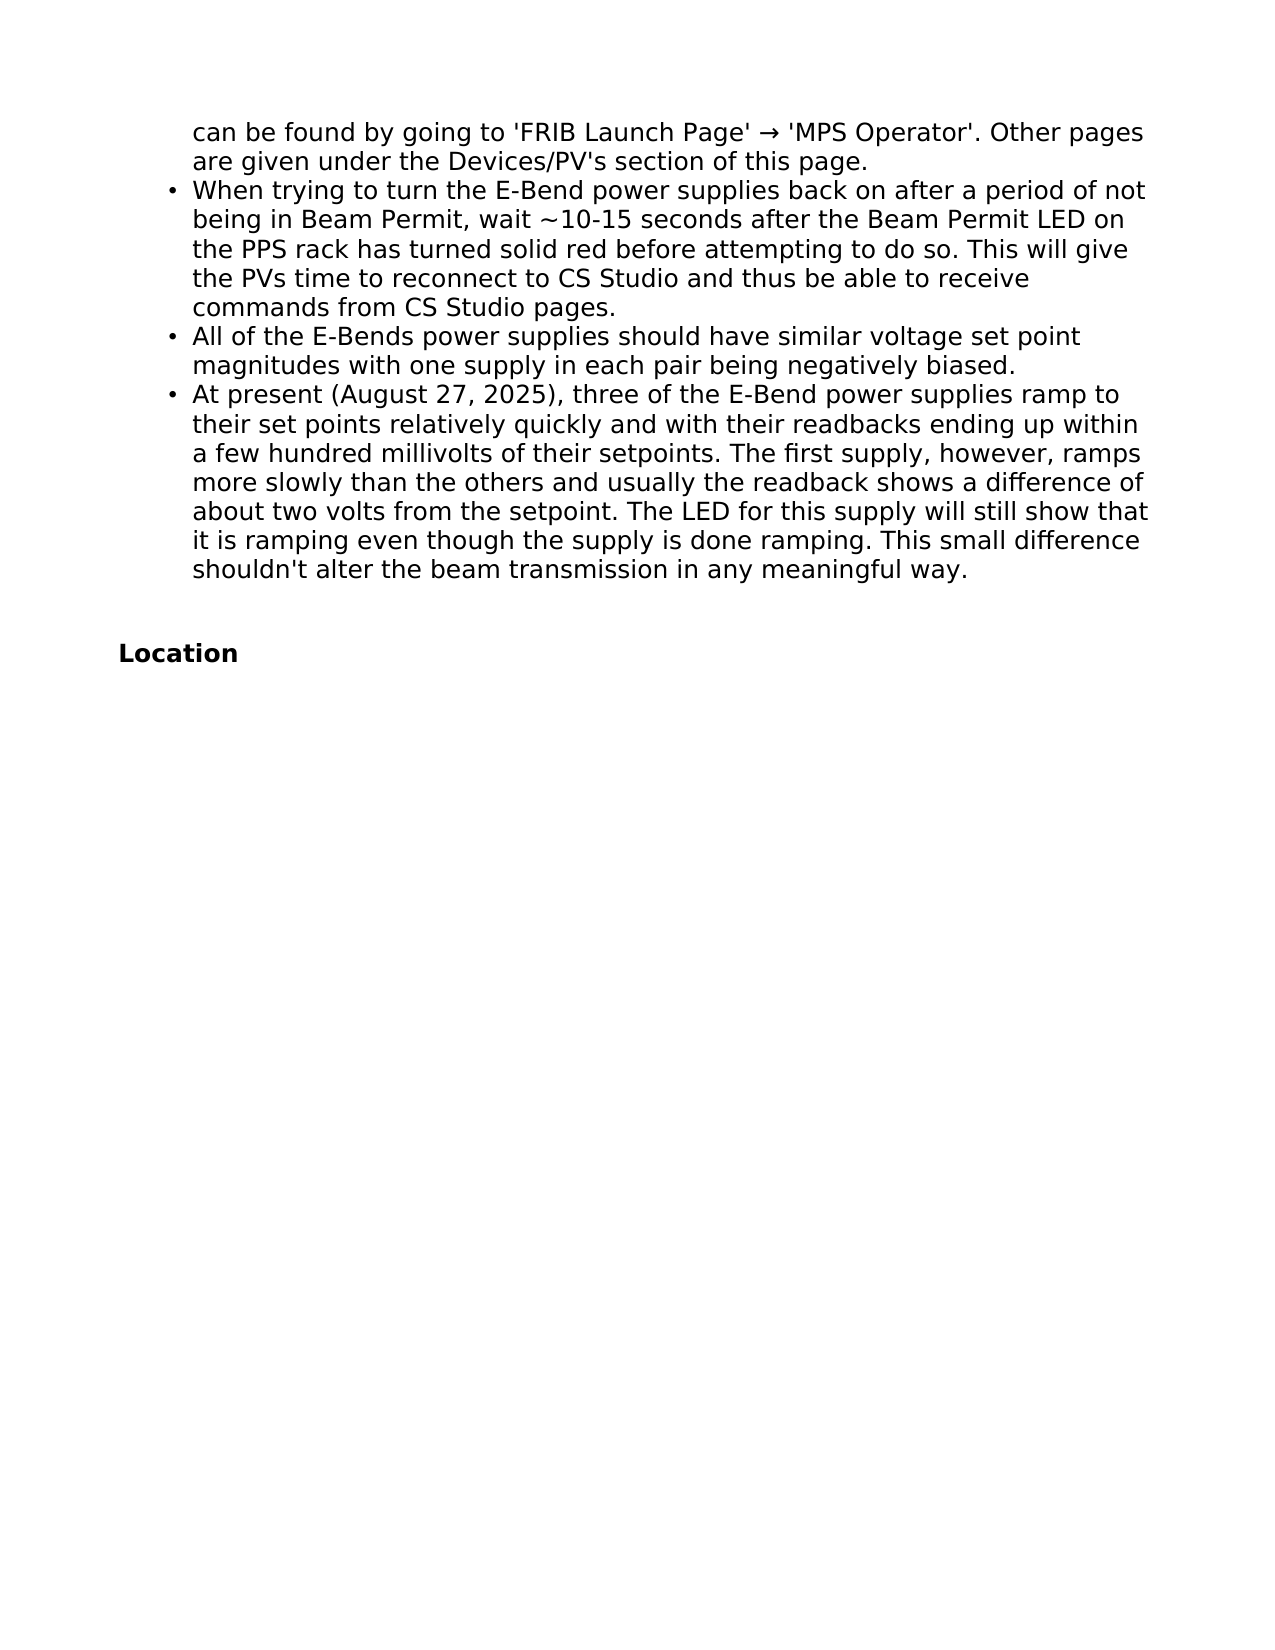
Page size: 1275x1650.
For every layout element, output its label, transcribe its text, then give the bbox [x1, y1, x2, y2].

list can be found by going to 'FRIB Launch Page' → 'MPS Operator'. Other pages are given under the Devices/PV's section of this page. [177, 118, 1157, 176]
list When trying to turn the E-Bend power supplies back on after a period of not being in Beam Permit, wait ~10-15 seconds after the Beam Permit LED on the PPS rack has turned solid red before attempting to do so. This will give the PVs time to reconnect to CS Studio and thus be able to receive commands from CS Studio pages. [177, 176, 1157, 322]
list At present (August 27, 2025), three of the E-Bend power supplies ramp to their set points relatively quickly and with their readbacks ending up within a few hundred millivolts of their setpoints. The first supply, however, ramps more slowly than the others and usually the readback shows a difference of about two volts from the setpoint. The LED for this supply will still show that it is ramping even though the supply is done ramping. This small difference shouldn't alter the beam transmission in any meaningful way. [177, 381, 1157, 585]
subtitle Location [118, 639, 1157, 668]
list All of the E-Bends power supplies should have similar voltage set point magnitudes with one supply in each pair being negatively biased. [177, 322, 1157, 381]
